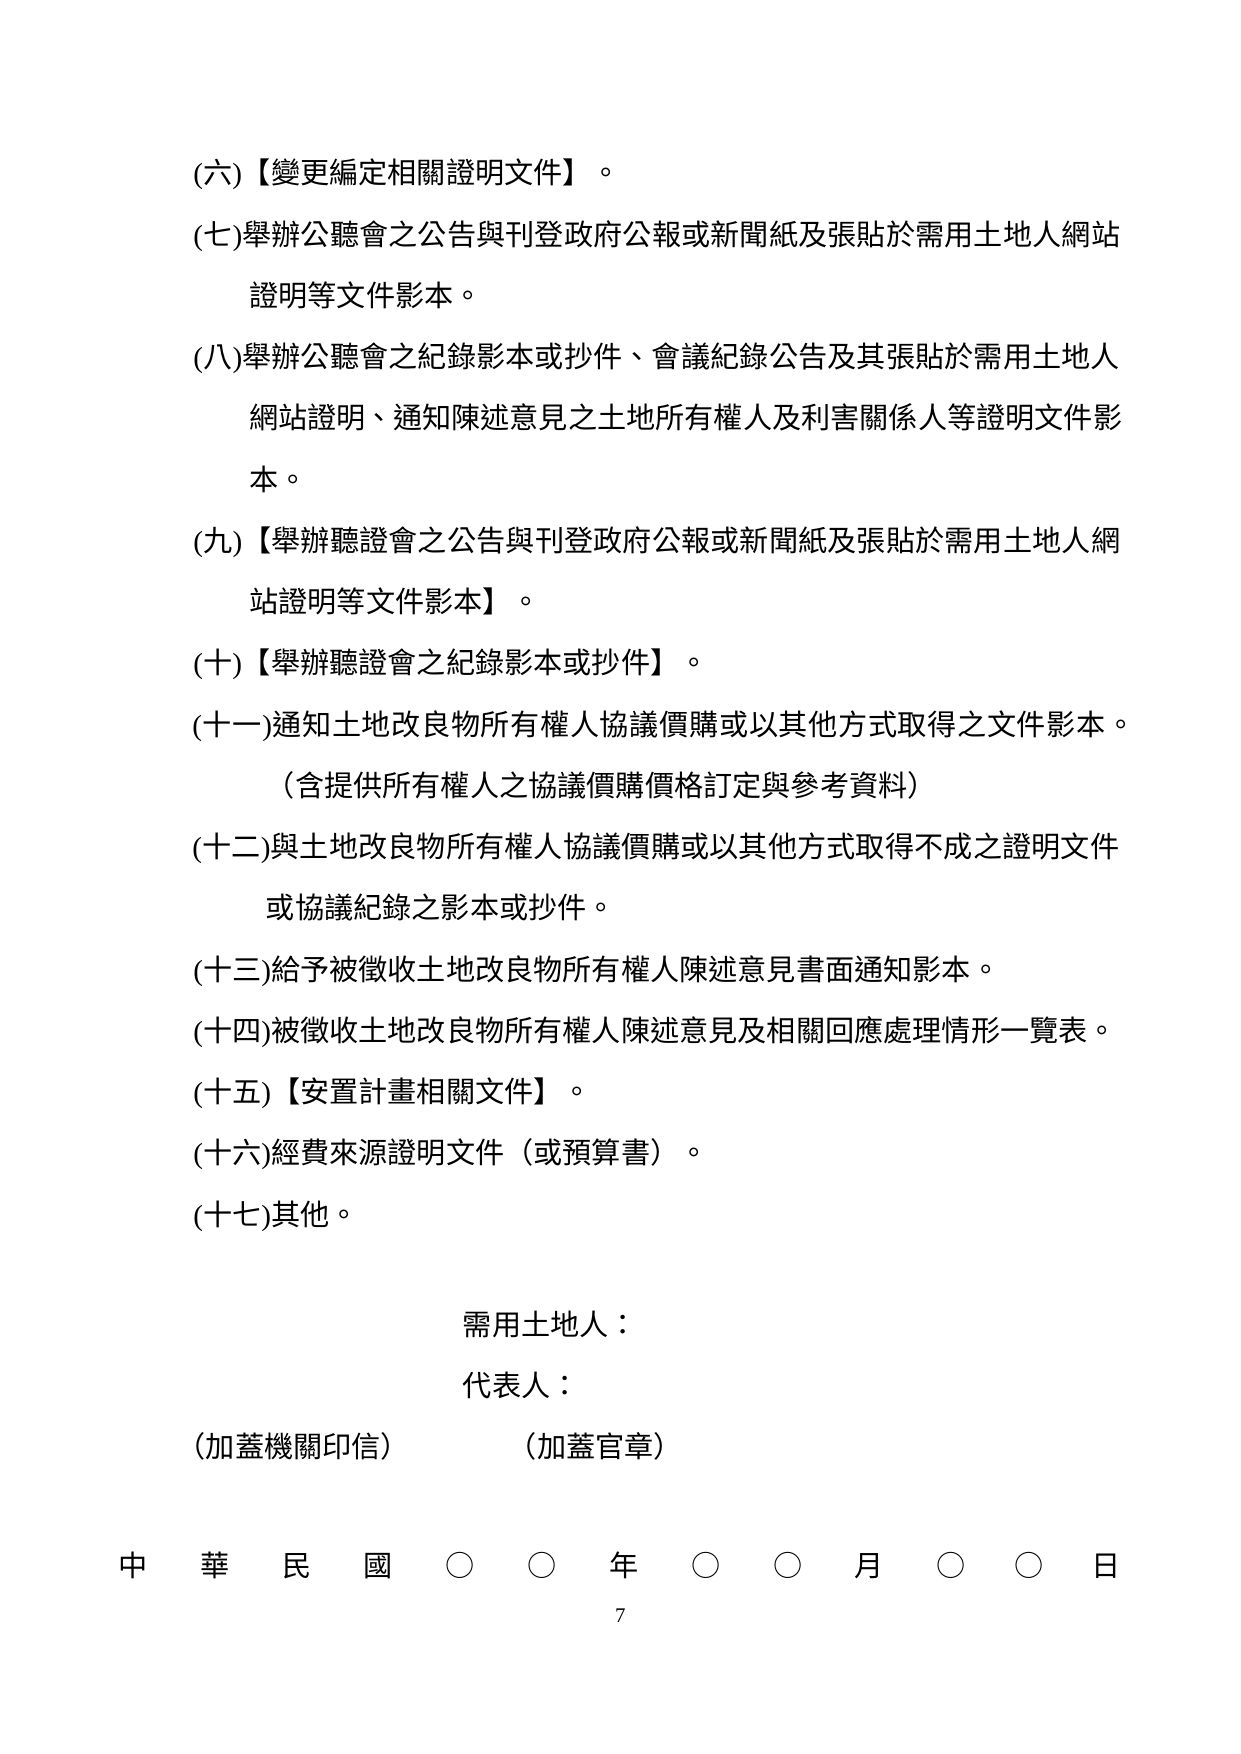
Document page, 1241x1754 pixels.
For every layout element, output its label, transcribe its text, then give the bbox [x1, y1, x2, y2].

text (十)【舉辦聽證會之紀錄影本或抄件】。 [193, 640, 1122, 682]
text (十七)其他。 [193, 1191, 1122, 1233]
text (十五)【安置計畫相關文件】。 [193, 1069, 1122, 1111]
text (七)舉辦公聽會之公告與刊登政府公報或新聞紙及張貼於需用土地人網站證明等文件影本。 [193, 211, 1122, 315]
text (十四)被徵收土地改良物所有權人陳述意見及相關回應處理情形一覽表。 [193, 1007, 1122, 1050]
text (十六)經費來源證明文件（或預算書）。 [193, 1130, 1122, 1172]
text (十三)給予被徵收土地改良物所有權人陳述意見書面通知影本。 [193, 946, 1122, 988]
text (六)【變更編定相關證明文件】。 [193, 150, 1122, 192]
text (八)舉辦公聽會之紀錄影本或抄件、會議紀錄公告及其張貼於需用土地人網站證明、通知陳述意見之土地所有權人及利害關係人等證明文件影本。 [193, 334, 1122, 498]
text (十一)通知土地改良物所有權人協議價購或以其他方式取得之文件影本。（含提供所有權人之協議價購價格訂定與參考資料） [192, 701, 1122, 805]
text (十二)與土地改良物所有權人協議價購或以其他方式取得不成之證明文件或協議紀錄之影本或抄件。 [192, 824, 1122, 927]
text 需用土地人： [118, 1301, 1122, 1343]
text (九)【舉辦聽證會之公告與刊登政府公報或新聞紙及張貼於需用土地人網站證明等文件影本】。 [193, 517, 1122, 621]
text 中 華 民 國 ○ ○ 年 ○ ○ 月 ○ ○ 日 [118, 1542, 1122, 1584]
text 代表人： [118, 1362, 1122, 1404]
text （加蓋機關印信） （加蓋官章） [118, 1423, 1122, 1466]
